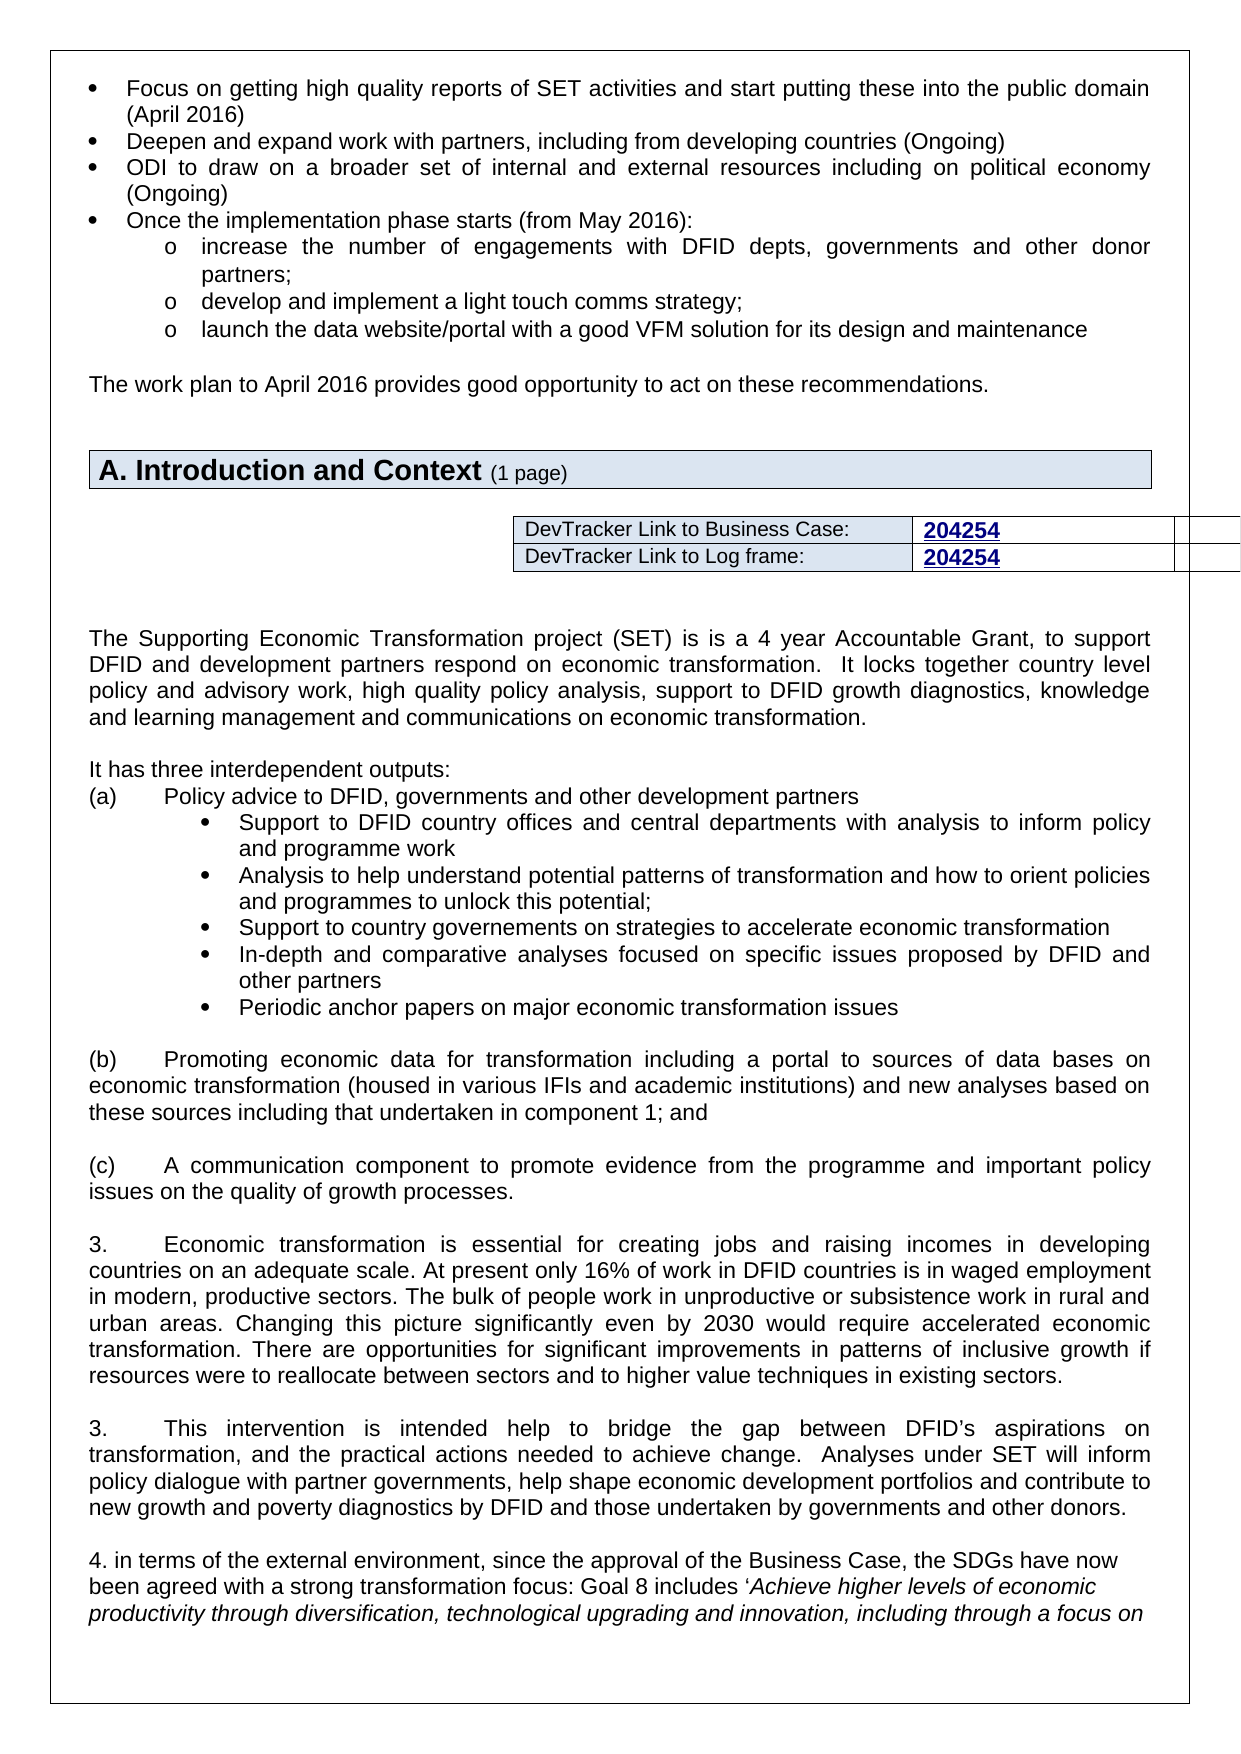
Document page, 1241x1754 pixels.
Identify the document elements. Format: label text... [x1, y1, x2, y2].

list ODI to draw on a broader set of internal and external resources including on political economy (Ongoing) [89, 154, 1152, 207]
table_header 204254 [913, 517, 1174, 543]
text (a) Policy advice to DFID, governments and other development partners [89, 783, 1152, 809]
list Focus on getting high quality reports of SET activities and start putting these into the public domain (April 2016) [89, 75, 1152, 128]
table_cell [1190, 544, 1240, 571]
text (c) A communication component to promote evidence from the programme and important policy issues on the quality of growth processes. [89, 1152, 1152, 1204]
list Analysis to help understand potential patterns of transformation and how to orient policies and programmes to unlock this potential; [201, 862, 1152, 914]
text 3. Economic transformation is essential for creating jobs and raising incomes in developing countries on an adequate scale. At present only 16% of work in DFID countries is in waged employment in modern, productive sectors. The bulk of people work in unproductive or subsistence work in rural and urban areas. Changing this picture significantly even by 2030 would require accelerated economic transformation. There are opportunities for significant improvements in patterns of inclusive growth if resources were to reallocate between sectors and to higher value techniques in existing sectors. [89, 1231, 1152, 1389]
list launch the data website/portal with a good VFM solution for its design and maintenance [164, 316, 1152, 344]
list Support to country governements on strategies to accelerate economic transformation [201, 914, 1152, 941]
text It has three interdependent outputs: [89, 756, 1152, 783]
table_cell [1175, 544, 1189, 571]
list In-depth and comparative analyses focused on specific issues proposed by DFID and other partners [201, 941, 1152, 993]
list Deepen and expand work with partners, including from developing countries (Ongoing) [89, 128, 1152, 154]
text 3. This intervention is intended help to bridge the gap between DFID’s aspirations on transformation, and the practical actions needed to achieve change. Analyses under SET will inform policy dialogue with partner governments, help shape economic development portfolios and contribute to new growth and poverty diagnostics by DFID and those undertaken by governments and other donors. [89, 1415, 1152, 1521]
table_header [1190, 517, 1240, 543]
list develop and implement a light touch comms strategy; [164, 288, 1152, 316]
text A. Introduction and Context (1 page) [90, 451, 1151, 488]
list Once the implementation phase starts (from May 2016): [89, 207, 1152, 233]
table_cell DevTracker Link to Log frame: [514, 544, 912, 571]
text (b) Promoting economic data for transformation including a portal to sources of data bases on economic transformation (housed in various IFIs and academic institutions) and new analyses based on these sources including that undertaken in component 1; and [89, 1046, 1152, 1125]
table_header DevTracker Link to Business Case: [514, 517, 912, 543]
text 4. in terms of the external environment, since the approval of the Business Case, the SDGs have now been agreed with a strong transformation focus: Goal 8 includes ‘Achieve higher levels of economic productivity through diversification, technological upgrading and innovation, including through a focus on [89, 1547, 1152, 1626]
list increase the number of engagements with DFID depts, governments and other donor partners; [164, 233, 1152, 288]
list Support to DFID country offices and central departments with analysis to inform policy and programme work [201, 809, 1152, 862]
text The work plan to April 2016 provides good opportunity to act on these recommendations. [89, 371, 1152, 397]
table_header [1175, 517, 1189, 543]
text The Supporting Economic Transformation project (SET) is is a 4 year Accountable Grant, to support DFID and development partners respond on economic transformation. It locks together country level policy and advisory work, high quality policy analysis, support to DFID growth diagnostics, knowledge and learning management and communications on economic transformation. [89, 624, 1152, 730]
table_cell 204254 [913, 544, 1174, 571]
list Periodic anchor papers on major economic transformation issues [201, 993, 1152, 1020]
